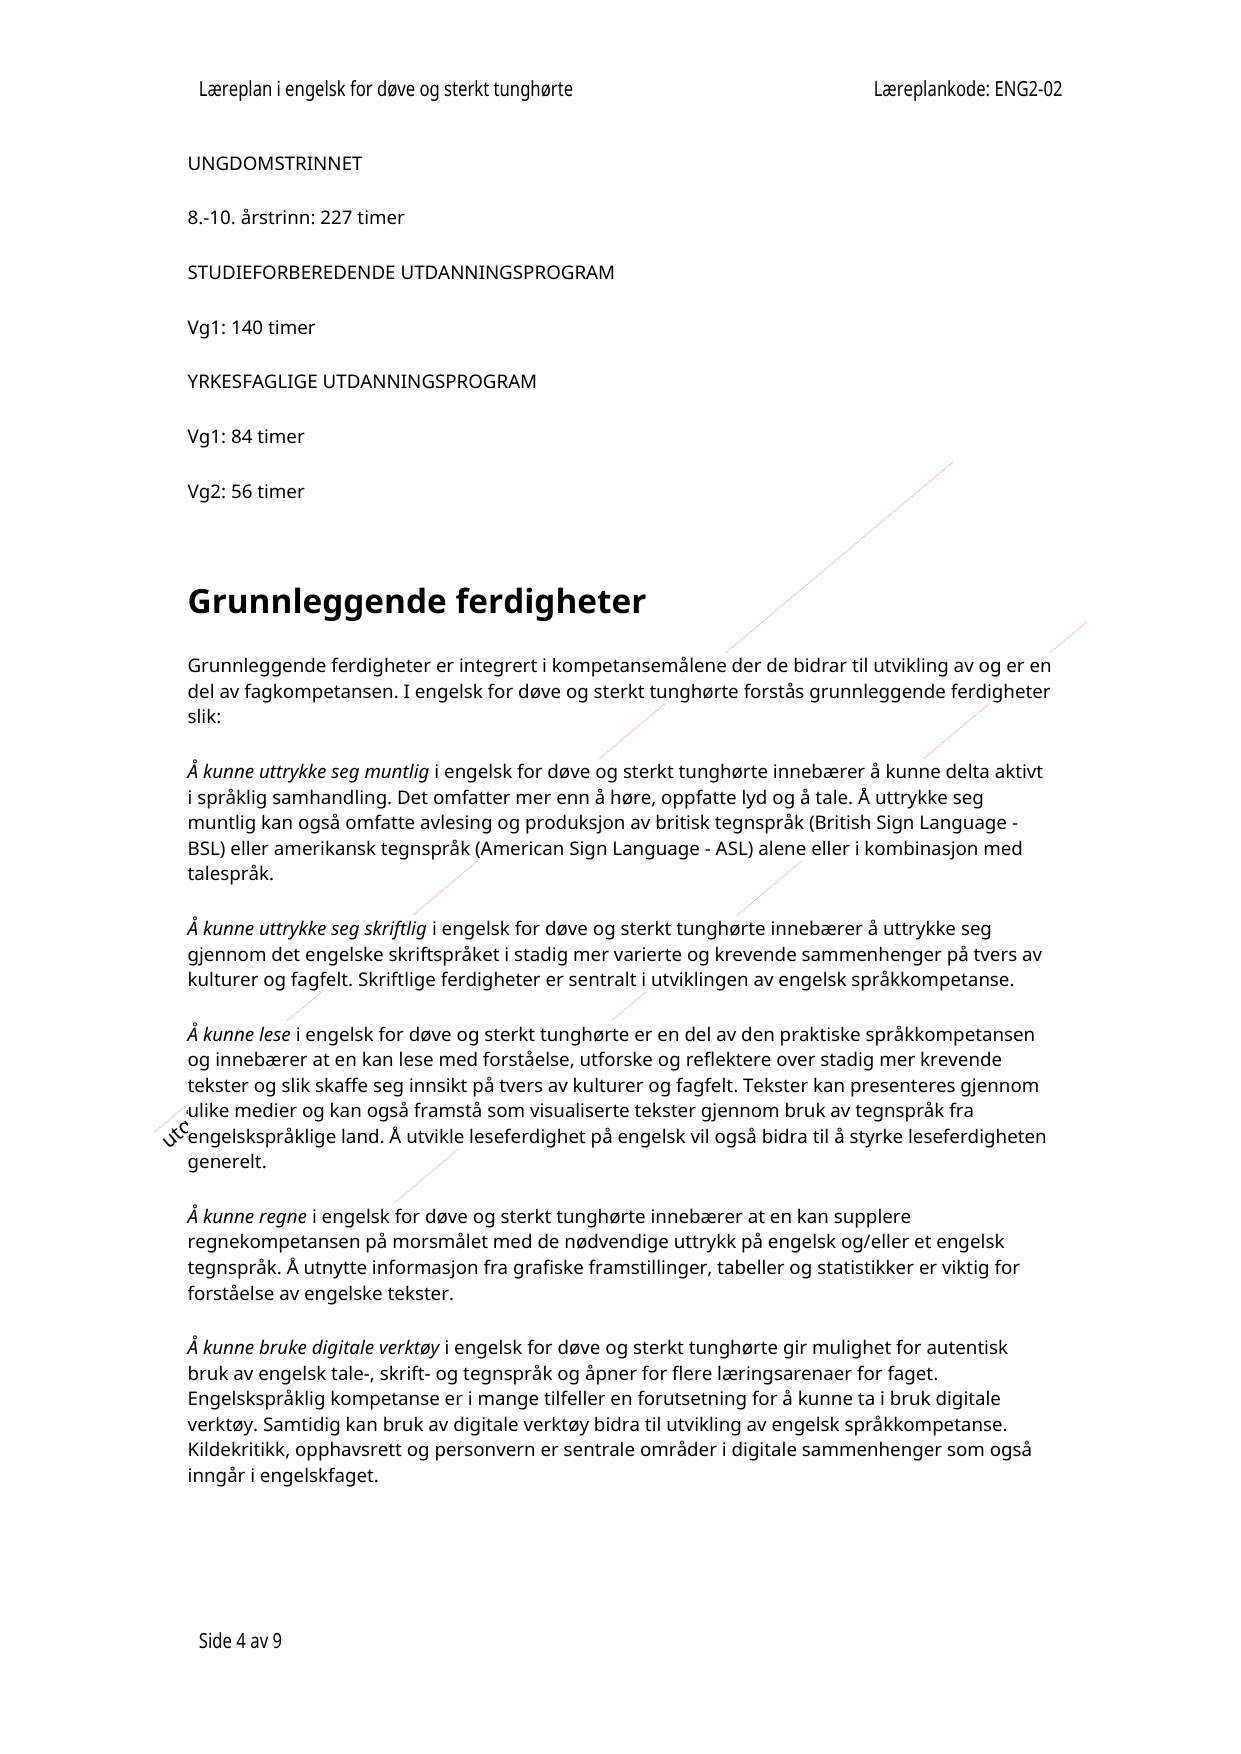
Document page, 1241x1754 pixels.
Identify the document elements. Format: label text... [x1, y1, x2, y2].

text Vg1: 140 timer [320, 314, 1053, 339]
text Å kunne bruke digitale verktøy i engelsk for døve og sterkt tunghørte gir mulighet for autentisk bruk av engelsk tale-, skrift- og tegnspråk og åpner for flere læringsarenaer for faget. Engelskspråklig kompetanse er i mange tilfeller en forutsetning for å kunne ta i bruk digitale verktøy. Samtidig kan bruk av digitale verktøy bidra til utvikling av engelsk språkkompetanse. Kildekritikk, opphavsrett og personvern er sentrale områder i digitale sammenhenger som også inngår i engelskfaget. [187, 1334, 1053, 1488]
text Å kunne lese i engelsk for døve og sterkt tunghørte er en del av den praktiske språkkompetansen og innebærer at en kan lese med forståelse, utforske og reflektere over stadig mer krevende tekster og slik skaffe seg innsikt på tvers av kulturer og fagfelt. Tekster kan presenteres gjennom ulike medier og kan også framstå som visualiserte tekster gjennom bruk av tegnspråk fra engelskspråklige land. Å utvikle leseferdighet på engelsk vil også bidra til å styrke leseferdigheten generelt. [430, 1021, 1053, 1174]
text 8.-10. årstrinn: 227 timer [410, 205, 1053, 230]
text STUDIEFORBEREDENDE UTDANNINGSPROGRAM [620, 259, 1053, 285]
text Å kunne regne i engelsk for døve og sterkt tunghørte innebærer at en kan supplere regnekompetansen på morsmålet med de nødvendige uttrykk på engelsk og/eller et engelsk tegnspråk. Å utnytte informasjon fra grafiske framstillinger, tabeller og statistikker er viktig for forståelse av engelske tekster. [459, 1203, 1053, 1305]
text Grunnleggende ferdigheter er integrert i kompetansemålene der de bidrar til utvikling av og er en del av fagkompetansen. I engelsk for døve og sterkt tunghørte forstås grunnleggende ferdigheter slik: [636, 704, 987, 729]
text Grunnleggende ferdigheter er integrert i kompetansemålene der de bidrar til utvikling av og er en del av fagkompetansen. I engelsk for døve og sterkt tunghørte forstås grunnleggende ferdigheter slik: [960, 653, 1053, 729]
text Å kunne uttrykke seg muntlig i engelsk for døve og sterkt tunghørte innebærer å kunne delta aktivt i språklig samhandling. Det omfatter mer enn å høre, oppfatte lyd og å tale. Å uttrykke seg muntlig kan også omfatte avlesing og produksjon av britisk tegnspråk (British Sign Language - BSL) eller amerikansk tegnspråk (American Sign Language - ASL) alene eller i kombinasjon med talespråk. [449, 861, 800, 886]
text Vg2: 56 timer [309, 478, 932, 504]
subtitle Grunnleggende ferdigheter [761, 533, 1053, 624]
text UNGDOMSTRINNET [367, 150, 1053, 176]
text Vg2: 56 timer [904, 478, 1053, 504]
text Grunnleggende ferdigheter er integrert i kompetansemålene der de bidrar til utvikling av og er en del av fagkompetansen. I engelsk for døve og sterkt tunghørte forstås grunnleggende ferdigheter slik: [226, 704, 662, 729]
text Å kunne uttrykke seg muntlig i engelsk for døve og sterkt tunghørte innebærer å kunne delta aktivt i språklig samhandling. Det omfatter mer enn å høre, oppfatte lyd og å tale. Å uttrykke seg muntlig kan også omfatte avlesing og produksjon av britisk tegnspråk (British Sign Language - BSL) eller amerikansk tegnspråk (American Sign Language - ASL) alene eller i kombinasjon med talespråk. [773, 758, 1053, 886]
subtitle Grunnleggende ferdigheter [655, 533, 866, 624]
text Vg1: 84 timer [187, 423, 1053, 449]
text YRKESFAGLIGE UTDANNINGSPROGRAM [542, 369, 1053, 394]
